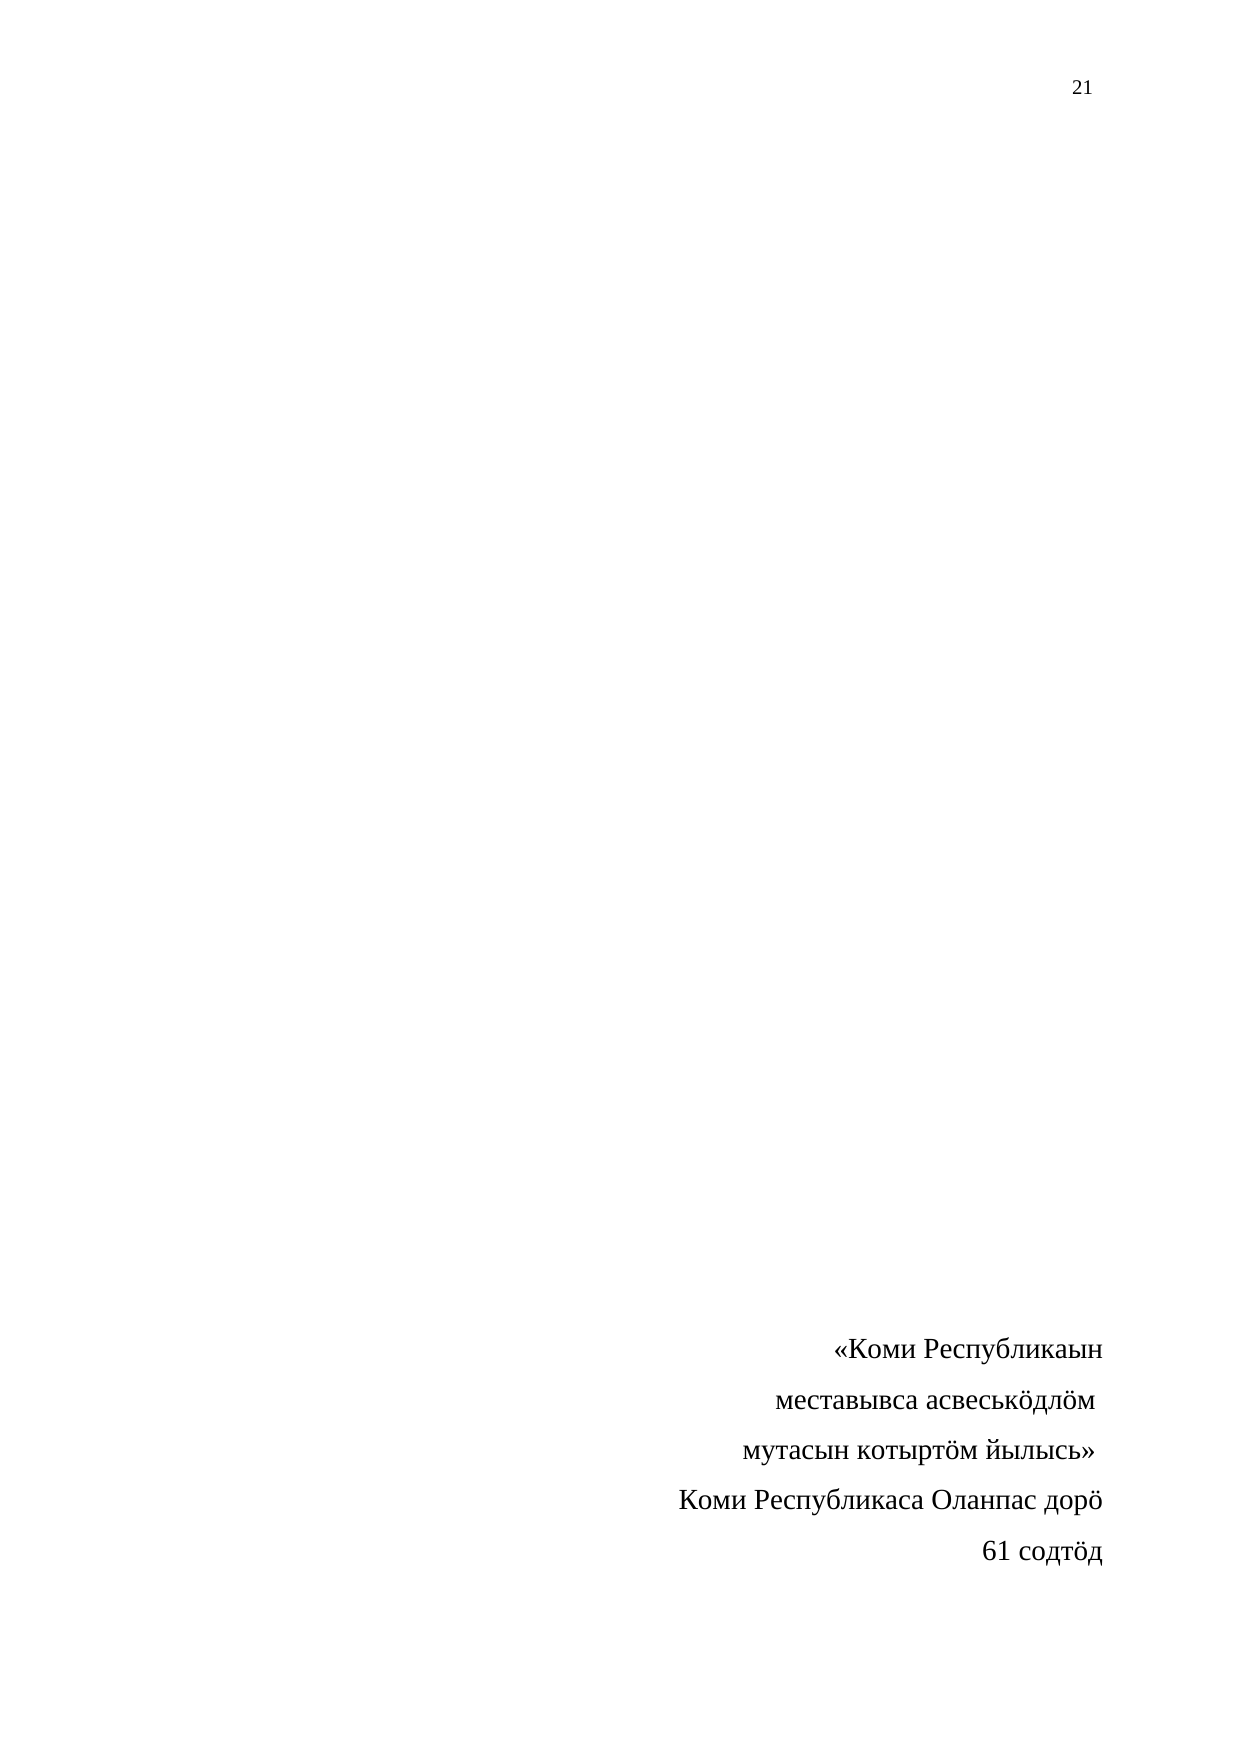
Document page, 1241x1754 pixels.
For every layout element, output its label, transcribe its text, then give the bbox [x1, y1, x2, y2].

text «Коми Республикаын [187, 1331, 1103, 1365]
text меставывса асвеськöдлöм [187, 1382, 1103, 1415]
text Коми Республикаса Оланпас дорö [187, 1482, 1103, 1516]
text 61 содтöд [187, 1533, 1103, 1566]
text мутасын котыртöм йылысь» [187, 1432, 1103, 1466]
